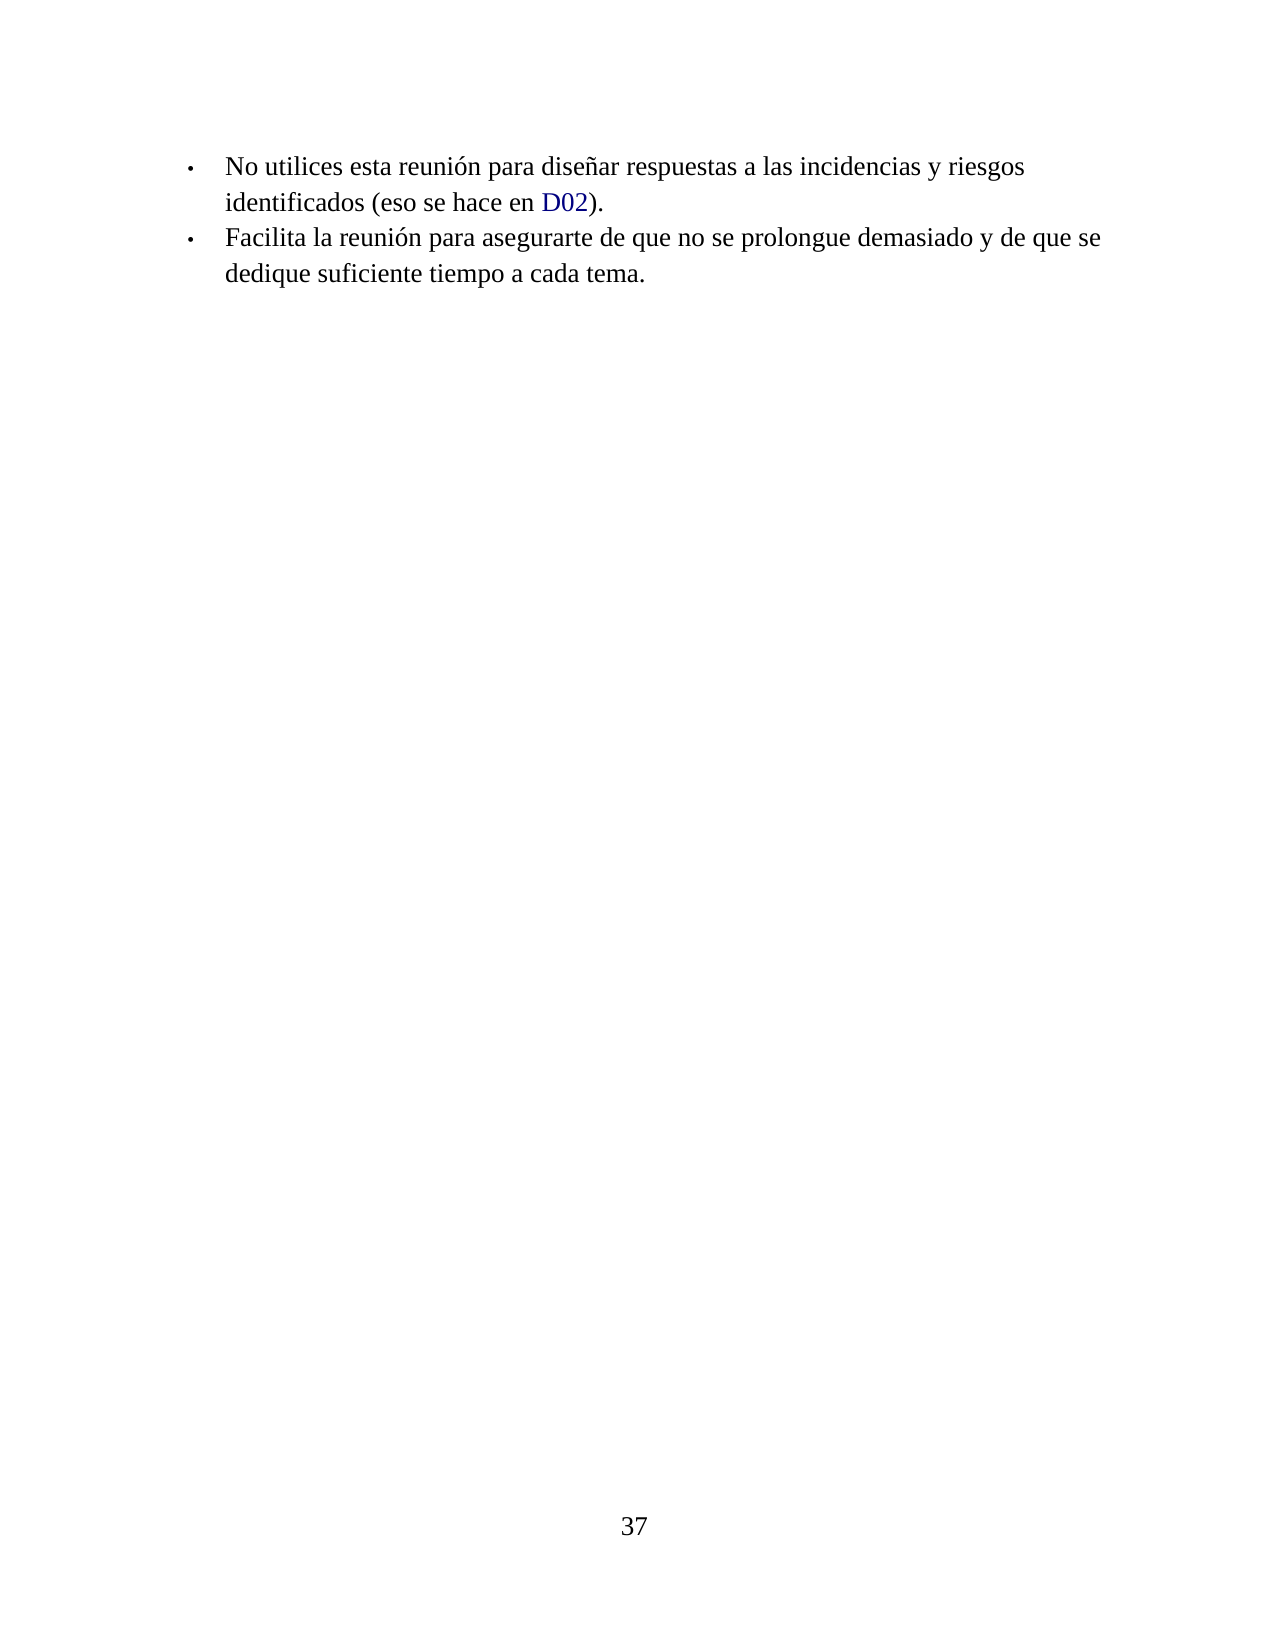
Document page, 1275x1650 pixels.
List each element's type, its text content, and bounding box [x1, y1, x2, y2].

list Facilita la reunión para asegurarte de que no se prolongue demasiado y de que se dedique suficiente tiempo a cada tema. [187, 221, 1125, 288]
list No utilices esta reunión para diseñar respuestas a las incidencias y riesgos identificados (eso se hace en D02). [187, 150, 1125, 217]
